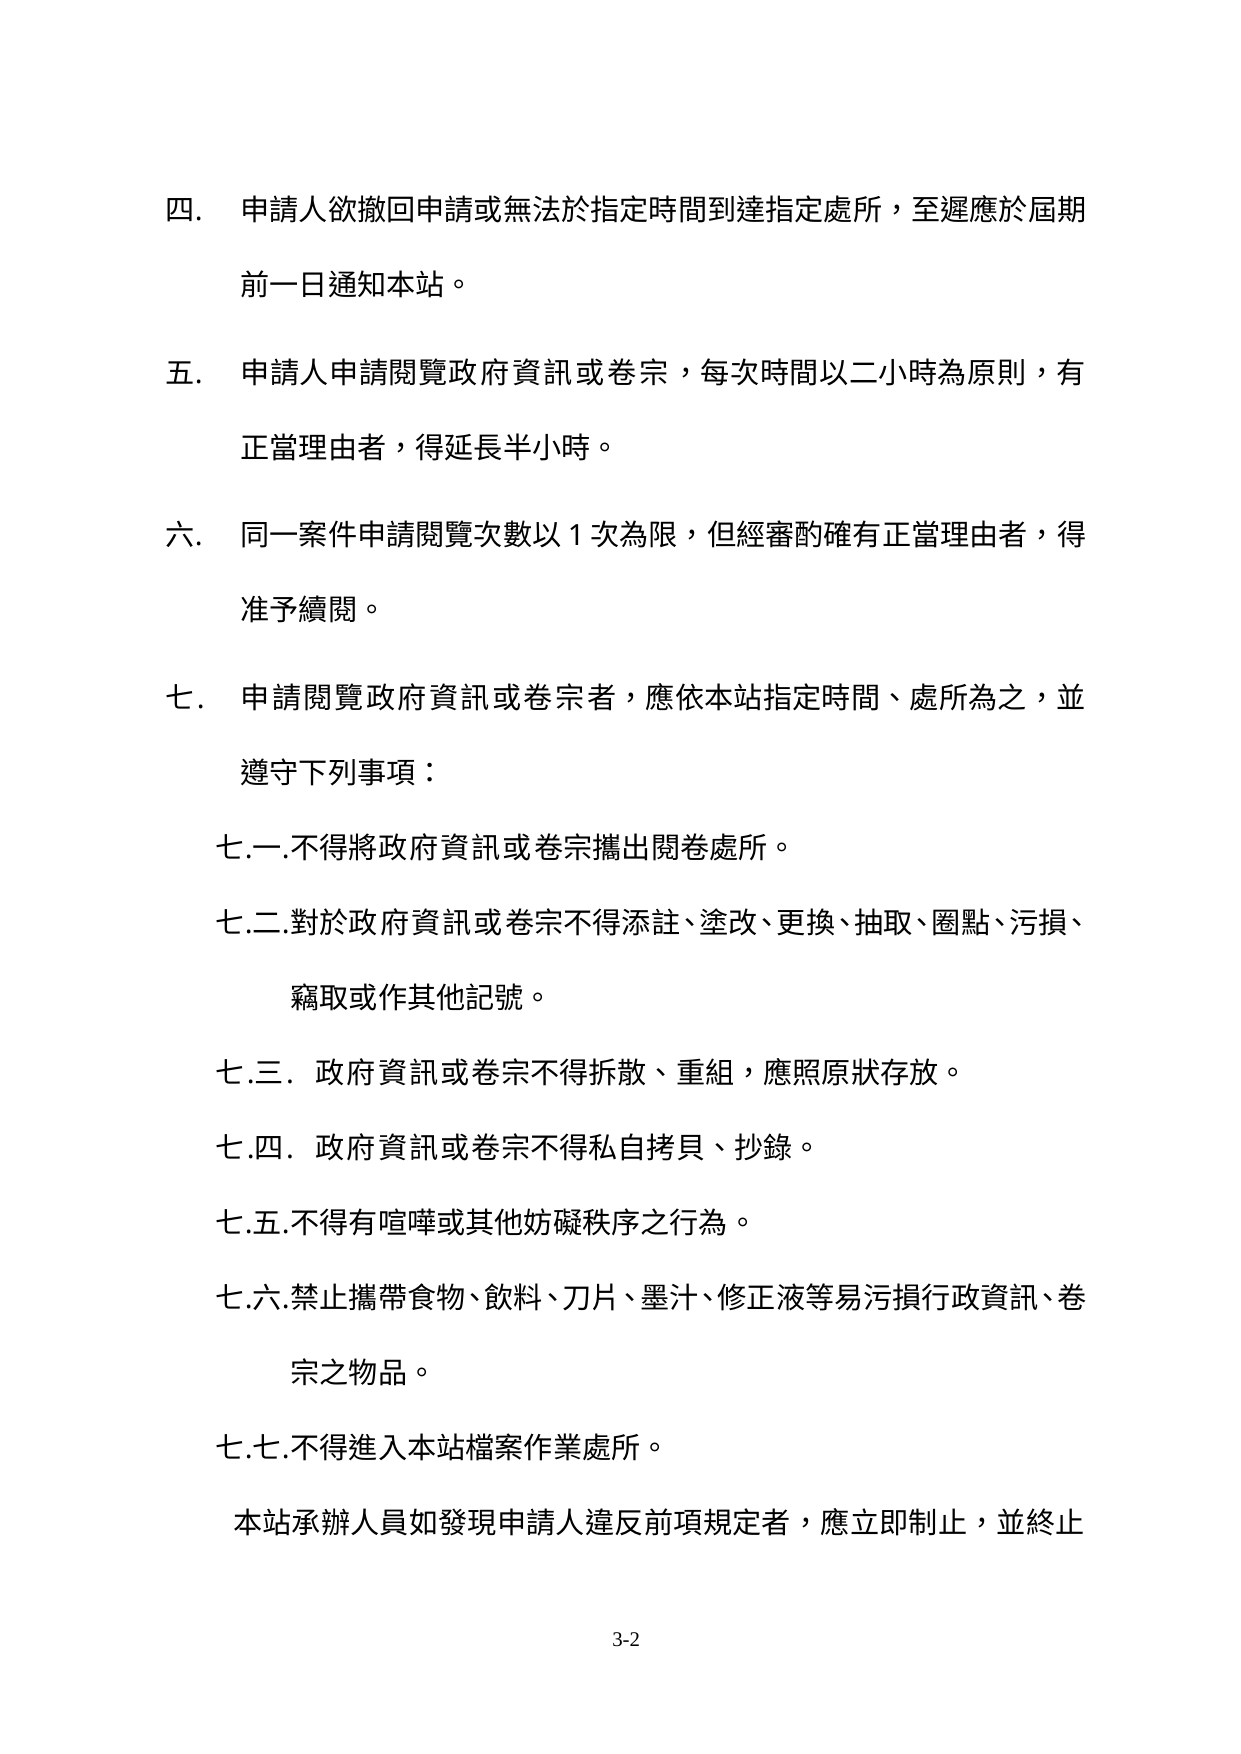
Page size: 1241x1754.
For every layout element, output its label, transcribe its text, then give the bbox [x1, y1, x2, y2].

list 申請人欲撤回申請或無法於指定時間到達指定處所，至遲應於屆期前一日通知本站。 [165, 170, 1087, 320]
list 政府資訊或卷宗不得拆散、重組，應照原狀存放。 [215, 1033, 1087, 1108]
text 本站承辦人員如發現申請人違反前項規定者，應立即制止，並終止 [233, 1483, 1087, 1558]
list 政府資訊或卷宗不得私自拷貝、抄錄。 [215, 1108, 1087, 1183]
list 同一案件申請閱覽次數以1次為限，但經審酌確有正當理由者，得准予續閱。 [165, 495, 1087, 645]
list 不得進入本站檔案作業處所。 [215, 1408, 1087, 1483]
list 禁止攜帶食物、飲料、刀片、墨汁、修正液等易污損行政資訊、卷宗之物品。 [215, 1258, 1087, 1408]
list 對於政府資訊或卷宗不得添註、塗改、更換、抽取、圈點、污損、竊取或作其他記號。 [215, 883, 1087, 1033]
list 不得有喧嘩或其他妨礙秩序之行為。 [215, 1183, 1087, 1258]
list 申請人申請閱覽政府資訊或卷宗，每次時間以二小時為原則，有正當理由者，得延長半小時。 [165, 333, 1087, 483]
list 申請閱覽政府資訊或卷宗者，應依本站指定時間、處所為之，並遵守下列事項： [165, 658, 1087, 808]
list 不得將政府資訊或卷宗攜出閱卷處所。 [215, 808, 1087, 883]
